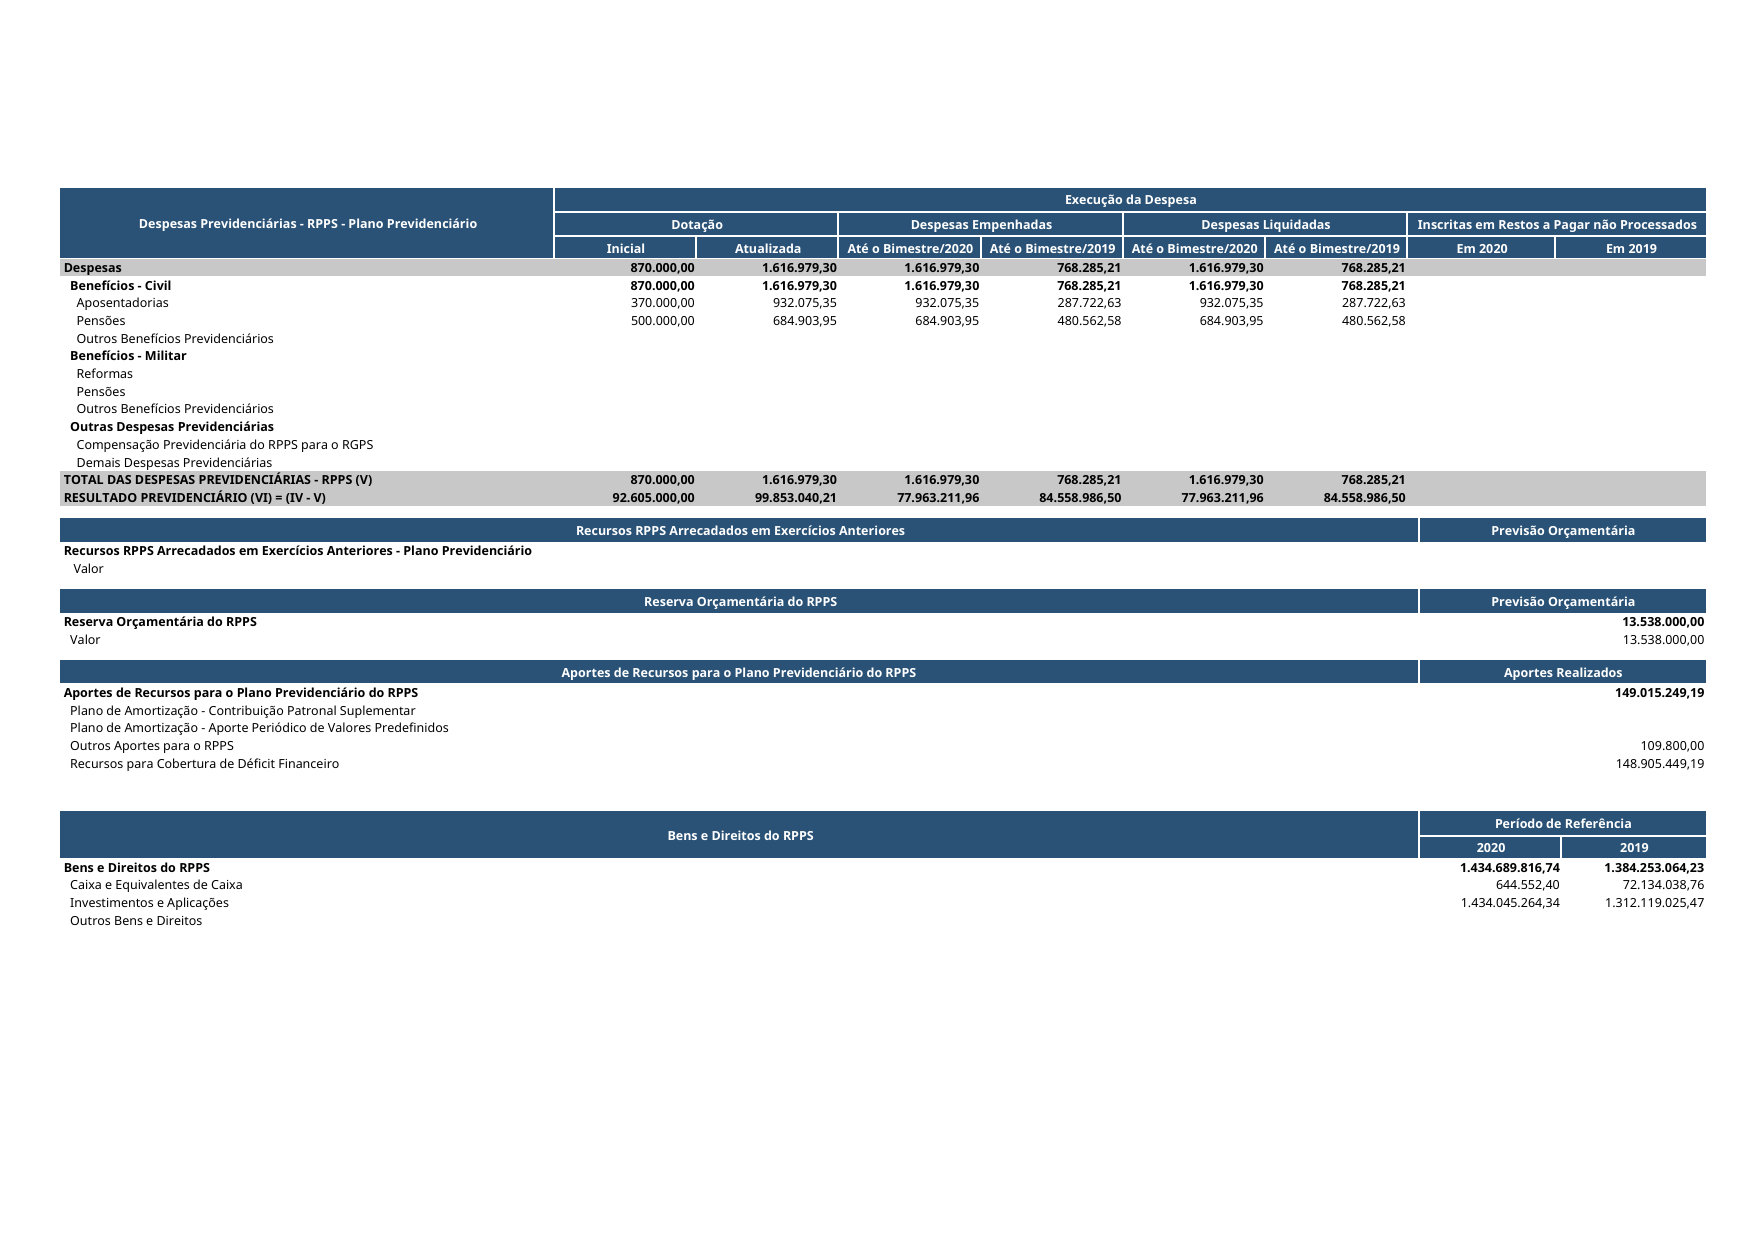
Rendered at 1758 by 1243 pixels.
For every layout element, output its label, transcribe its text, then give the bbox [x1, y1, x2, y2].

table_cell 870.000,00 [554, 276, 696, 294]
table_cell 932.075,35 [838, 294, 981, 312]
table_cell 768.285,21 [981, 276, 1123, 294]
table_cell [1419, 911, 1561, 929]
table_cell [554, 365, 696, 382]
table_cell [554, 436, 696, 453]
table_cell [1706, 436, 1757, 453]
table_cell [1706, 648, 1757, 660]
table_cell 92.605.000,00 [554, 489, 696, 506]
table_cell [1265, 383, 1407, 400]
table_cell 1.616.979,30 [696, 471, 838, 489]
table_cell [1706, 418, 1757, 436]
table_cell 84.558.986,50 [981, 489, 1123, 506]
table_cell Benefícios - Civil [60, 276, 554, 294]
table_cell Até o Bimestre/2020 [1124, 237, 1264, 258]
table_cell [1555, 276, 1706, 294]
table_cell [1706, 518, 1757, 542]
table_cell [1706, 276, 1757, 294]
table_cell Até o Bimestre/2020 [839, 237, 980, 258]
table_cell [1706, 506, 1757, 518]
table_cell 72.134.038,76 [1561, 876, 1706, 894]
table_cell [1555, 365, 1706, 382]
table_cell [981, 453, 1123, 471]
table_cell [1555, 347, 1706, 365]
table_cell [981, 329, 1123, 347]
table_cell [1123, 436, 1265, 453]
table_cell 684.903,95 [1123, 312, 1265, 329]
table_cell [60, 506, 1706, 518]
table_cell 644.552,40 [1419, 876, 1561, 894]
table_header [172, 59, 1575, 88]
table_cell [1706, 98, 1757, 113]
table_cell Bens e Direitos do RPPS [60, 811, 1418, 858]
table_cell [1706, 259, 1757, 276]
table_cell 287.722,63 [981, 294, 1123, 312]
table_cell [1407, 259, 1555, 276]
table_cell Bens e Direitos do RPPS [60, 858, 1419, 876]
table_cell 370.000,00 [554, 294, 696, 312]
table_cell TOTAL DAS DESPESAS PREVIDENCIÁRIAS - RPPS (V) [60, 471, 554, 489]
table_cell 1.616.979,30 [1123, 471, 1265, 489]
table_cell [1555, 400, 1706, 418]
table_cell [1706, 799, 1757, 811]
table_cell [1706, 114, 1757, 138]
table_cell [1706, 660, 1757, 683]
table_cell Reformas [60, 365, 554, 382]
table_cell [1706, 79, 1757, 88]
table_cell [1123, 365, 1265, 382]
table_cell [1701, 169, 1706, 188]
table_cell [60, 577, 1706, 589]
table_cell [1419, 719, 1706, 737]
table_cell [554, 453, 696, 471]
table_cell [1407, 329, 1555, 347]
table_cell [1706, 589, 1757, 613]
table_cell Inicial [555, 237, 695, 258]
table_cell 13.538.000,00 [1419, 613, 1706, 630]
table_cell [1407, 471, 1555, 489]
table_cell 768.285,21 [981, 259, 1123, 276]
table_cell Dotação [555, 213, 837, 235]
table_cell 684.903,95 [838, 312, 981, 329]
table_cell 480.562,58 [1265, 312, 1407, 329]
table_cell [1706, 188, 1757, 211]
table_cell [1706, 684, 1757, 701]
table_cell [1575, 98, 1701, 113]
table_cell [1407, 347, 1555, 365]
table_cell [1555, 312, 1706, 329]
table_cell [1706, 347, 1757, 365]
table_cell [838, 383, 981, 400]
table_cell Valor [60, 560, 1419, 577]
table_cell [1407, 489, 1555, 506]
table_cell 1.616.979,30 [696, 259, 838, 276]
table_cell [1555, 383, 1706, 400]
table_cell [1701, 89, 1706, 113]
table_cell [1407, 276, 1555, 294]
table_cell Período de Referência [1420, 811, 1706, 835]
table_cell [1706, 139, 1757, 159]
table_cell [981, 365, 1123, 382]
table_cell 2020 [1420, 837, 1560, 858]
table_header [60, 59, 66, 169]
table_cell [1407, 436, 1555, 453]
table_cell Recursos RPPS Arrecadados em Exercícios Anteriores [60, 518, 1418, 542]
table_cell [1555, 453, 1706, 471]
table_cell [1706, 471, 1757, 489]
table_cell [1123, 400, 1265, 418]
table_cell [1706, 312, 1757, 329]
table_cell [1123, 347, 1265, 365]
table_cell Até o Bimestre/2019 [1266, 237, 1406, 258]
table_header [1706, 59, 1757, 78]
table_cell Aportes Realizados [1420, 660, 1706, 683]
table_cell Execução da Despesa [555, 188, 1706, 211]
table_cell [696, 400, 838, 418]
table_cell [838, 418, 981, 436]
table_cell Compensação Previdenciária do RPPS para o RGPS [60, 436, 554, 453]
table_cell Atualizada [697, 237, 837, 258]
table_cell Em 2019 [1556, 237, 1706, 258]
table_cell [981, 400, 1123, 418]
table_cell 99.853.040,21 [696, 489, 838, 506]
table_cell 1.434.045.264,34 [1419, 894, 1561, 911]
table_cell [1503, 169, 1510, 188]
table_cell [1407, 294, 1555, 312]
table_cell 1.384.253.064,23 [1561, 858, 1706, 876]
table_cell [1706, 754, 1757, 799]
table_cell Plano de Amortização - Aporte Periódico de Valores Predefinidos [60, 719, 1419, 737]
table_cell [1407, 365, 1555, 382]
table_cell [1555, 418, 1706, 436]
table_cell 84.558.986,50 [1265, 489, 1407, 506]
table_cell [1706, 211, 1757, 235]
table_cell [1419, 542, 1706, 559]
table_cell [60, 648, 1706, 660]
table_cell [981, 418, 1123, 436]
table_cell [1706, 542, 1757, 559]
table_cell Reserva Orçamentária do RPPS [60, 613, 1419, 630]
table_cell [1706, 453, 1757, 471]
table_cell [1706, 737, 1757, 754]
table_cell [981, 436, 1123, 453]
table_cell [1706, 613, 1757, 630]
table_cell [838, 400, 981, 418]
table_cell [696, 383, 838, 400]
table_cell [1265, 453, 1407, 471]
table_header [1575, 59, 1701, 78]
table_cell [1561, 911, 1706, 929]
table_header [66, 59, 166, 159]
table_cell Aportes de Recursos para o Plano Previdenciário do RPPS [60, 684, 1419, 701]
table_cell Benefícios - Militar [60, 347, 554, 365]
table_cell Recursos RPPS Arrecadados em Exercícios Anteriores - Plano Previdenciário [60, 542, 1419, 559]
table_cell [1706, 169, 1757, 187]
table_cell 1.312.119.025,47 [1561, 894, 1706, 911]
table_cell 1.616.979,30 [838, 259, 981, 276]
table_cell [1510, 169, 1701, 188]
table_cell [1706, 294, 1757, 312]
table_cell Pensões [60, 383, 554, 400]
table_cell [1265, 329, 1407, 347]
table_cell [554, 347, 696, 365]
table_cell [1123, 383, 1265, 400]
table_cell [1706, 235, 1757, 258]
table_cell 109.800,00 212 [1419, 737, 1706, 754]
table_cell [1706, 630, 1757, 648]
table_cell 1.434.689.816,74 [1419, 858, 1561, 876]
table_cell [1407, 418, 1555, 436]
table_cell [1706, 835, 1757, 858]
table_cell [981, 383, 1123, 400]
table_cell Outros Bens e Direitos [60, 911, 1419, 929]
table_cell [981, 347, 1123, 365]
table_cell [554, 383, 696, 400]
table_cell [1419, 701, 1706, 719]
table_cell 1.616.979,30 [838, 471, 981, 489]
table_cell [172, 163, 1706, 169]
table_cell 287.722,63 [1265, 294, 1407, 312]
table_cell 932.075,35 [1123, 294, 1265, 312]
table_cell [1555, 329, 1706, 347]
table_cell Previsão Orçamentária [1420, 518, 1706, 542]
table_cell Investimentos e Aplicações [60, 894, 1419, 911]
table_cell Outras Despesas Previdenciárias [60, 418, 554, 436]
table_cell [1575, 79, 1701, 98]
table_cell 768.285,21 [1265, 471, 1407, 489]
table_cell Em 2020 [1408, 237, 1554, 258]
table_cell 684.903,95 [696, 312, 838, 329]
table_cell [1706, 89, 1757, 98]
table_header [166, 59, 172, 169]
table_cell [1706, 329, 1757, 347]
table_cell [1706, 911, 1757, 929]
table_cell [1706, 894, 1757, 911]
table_cell [1419, 560, 1706, 577]
table_cell [60, 169, 1503, 187]
table_cell Outros Aportes para o RPPS [60, 737, 1419, 754]
table_cell [1555, 259, 1706, 276]
table_cell [554, 418, 696, 436]
table_cell Recursos para Cobertura de Déficit Financeiro [60, 754, 1419, 799]
table_cell [1706, 719, 1757, 737]
table_cell [1706, 560, 1757, 577]
table_cell [554, 400, 696, 418]
table_cell [172, 114, 1706, 138]
table_cell [1706, 577, 1757, 589]
table_cell [696, 347, 838, 365]
table_cell [1407, 383, 1555, 400]
table_cell [1265, 347, 1407, 365]
table_cell Outros Benefícios Previdenciários [60, 400, 554, 418]
table_cell Plano de Amortização - Contribuição Patronal Suplementar [60, 701, 1419, 719]
table_cell [1407, 312, 1555, 329]
table_cell [1706, 811, 1757, 835]
table_cell 1.616.979,30 [1123, 259, 1265, 276]
table_cell 870.000,00 [554, 259, 696, 276]
table_cell [1555, 471, 1706, 489]
table_cell 768.285,21 [1265, 259, 1407, 276]
table_cell [838, 436, 981, 453]
table_cell [1123, 453, 1265, 471]
table_cell 768.285,21 [1265, 276, 1407, 294]
table_cell Reserva Orçamentária do RPPS [60, 589, 1418, 613]
table_cell [696, 329, 838, 347]
table_cell [696, 418, 838, 436]
table_cell [1706, 876, 1757, 894]
table_cell [838, 365, 981, 382]
table_cell [1265, 418, 1407, 436]
table_cell [1407, 400, 1555, 418]
table_cell [554, 329, 696, 347]
table_cell Despesas [60, 259, 554, 276]
table_cell [1123, 418, 1265, 436]
table_cell Caixa e Equivalentes de Caixa [60, 876, 1419, 894]
table_cell [1706, 701, 1757, 719]
table_cell [1706, 400, 1757, 418]
table_cell Até o Bimestre/2019 [982, 237, 1122, 258]
table_cell 932.075,35 [696, 294, 838, 312]
table_cell 1.616.979,30 [1123, 276, 1265, 294]
table_cell 2019 [1562, 837, 1706, 858]
table_cell [172, 139, 1706, 163]
table_cell [1407, 453, 1555, 471]
table_cell [1706, 365, 1757, 382]
table_cell [172, 89, 1575, 113]
table_cell [1706, 163, 1757, 169]
table_cell [1265, 365, 1407, 382]
table_cell 768.285,21 [981, 471, 1123, 489]
table_header [1701, 59, 1706, 88]
table_cell [1265, 400, 1407, 418]
table_cell 870.000,00 [554, 471, 696, 489]
table_cell Despesas Liquidadas [1124, 213, 1406, 235]
table_cell [1706, 489, 1757, 506]
table_cell [1123, 329, 1265, 347]
table_cell [1265, 436, 1407, 453]
table_cell [696, 453, 838, 471]
table_cell Despesas Empenhadas [839, 213, 1122, 235]
table_cell [838, 453, 981, 471]
table_cell 500.000,00 [554, 312, 696, 329]
table_cell 1.616.979,30 [696, 276, 838, 294]
table_cell [696, 436, 838, 453]
table_cell [696, 365, 838, 382]
table_cell 1.616.979,30 [838, 276, 981, 294]
table_cell RESULTADO PREVIDENCIÁRIO (VI) = (IV - V) [60, 489, 554, 506]
table_cell [1555, 489, 1706, 506]
table_cell [1555, 294, 1706, 312]
table_cell Valor [60, 630, 1419, 648]
table_cell [1706, 858, 1757, 876]
table_cell 148.905.449,19 [1419, 754, 1706, 799]
table_cell [1706, 383, 1757, 400]
table_cell 13.538.000,00 [1419, 630, 1706, 648]
table_cell Inscritas em Restos a Pagar não Processados [1408, 213, 1706, 235]
table_cell 77.963.211,96 [838, 489, 981, 506]
table_cell Aposentadorias [60, 294, 554, 312]
table_cell 480.562,58 [981, 312, 1123, 329]
table_cell Pensões [60, 312, 554, 329]
table_cell [60, 799, 1706, 811]
table_cell Outros Benefícios Previdenciários [60, 329, 554, 347]
table_cell [66, 160, 166, 169]
table_cell Despesas Previdenciárias - RPPS - Plano Previdenciário [60, 188, 553, 258]
table_cell 77.963.211,96 [1123, 489, 1265, 506]
table_cell [1555, 436, 1706, 453]
table_cell Demais Despesas Previdenciárias [60, 453, 554, 471]
table_cell [838, 347, 981, 365]
table_cell [838, 329, 981, 347]
table_cell Previsão Orçamentária [1420, 589, 1706, 613]
table_cell 149.015.249,19 [1419, 684, 1706, 701]
table_cell Aportes de Recursos para o Plano Previdenciário do RPPS [60, 660, 1418, 683]
